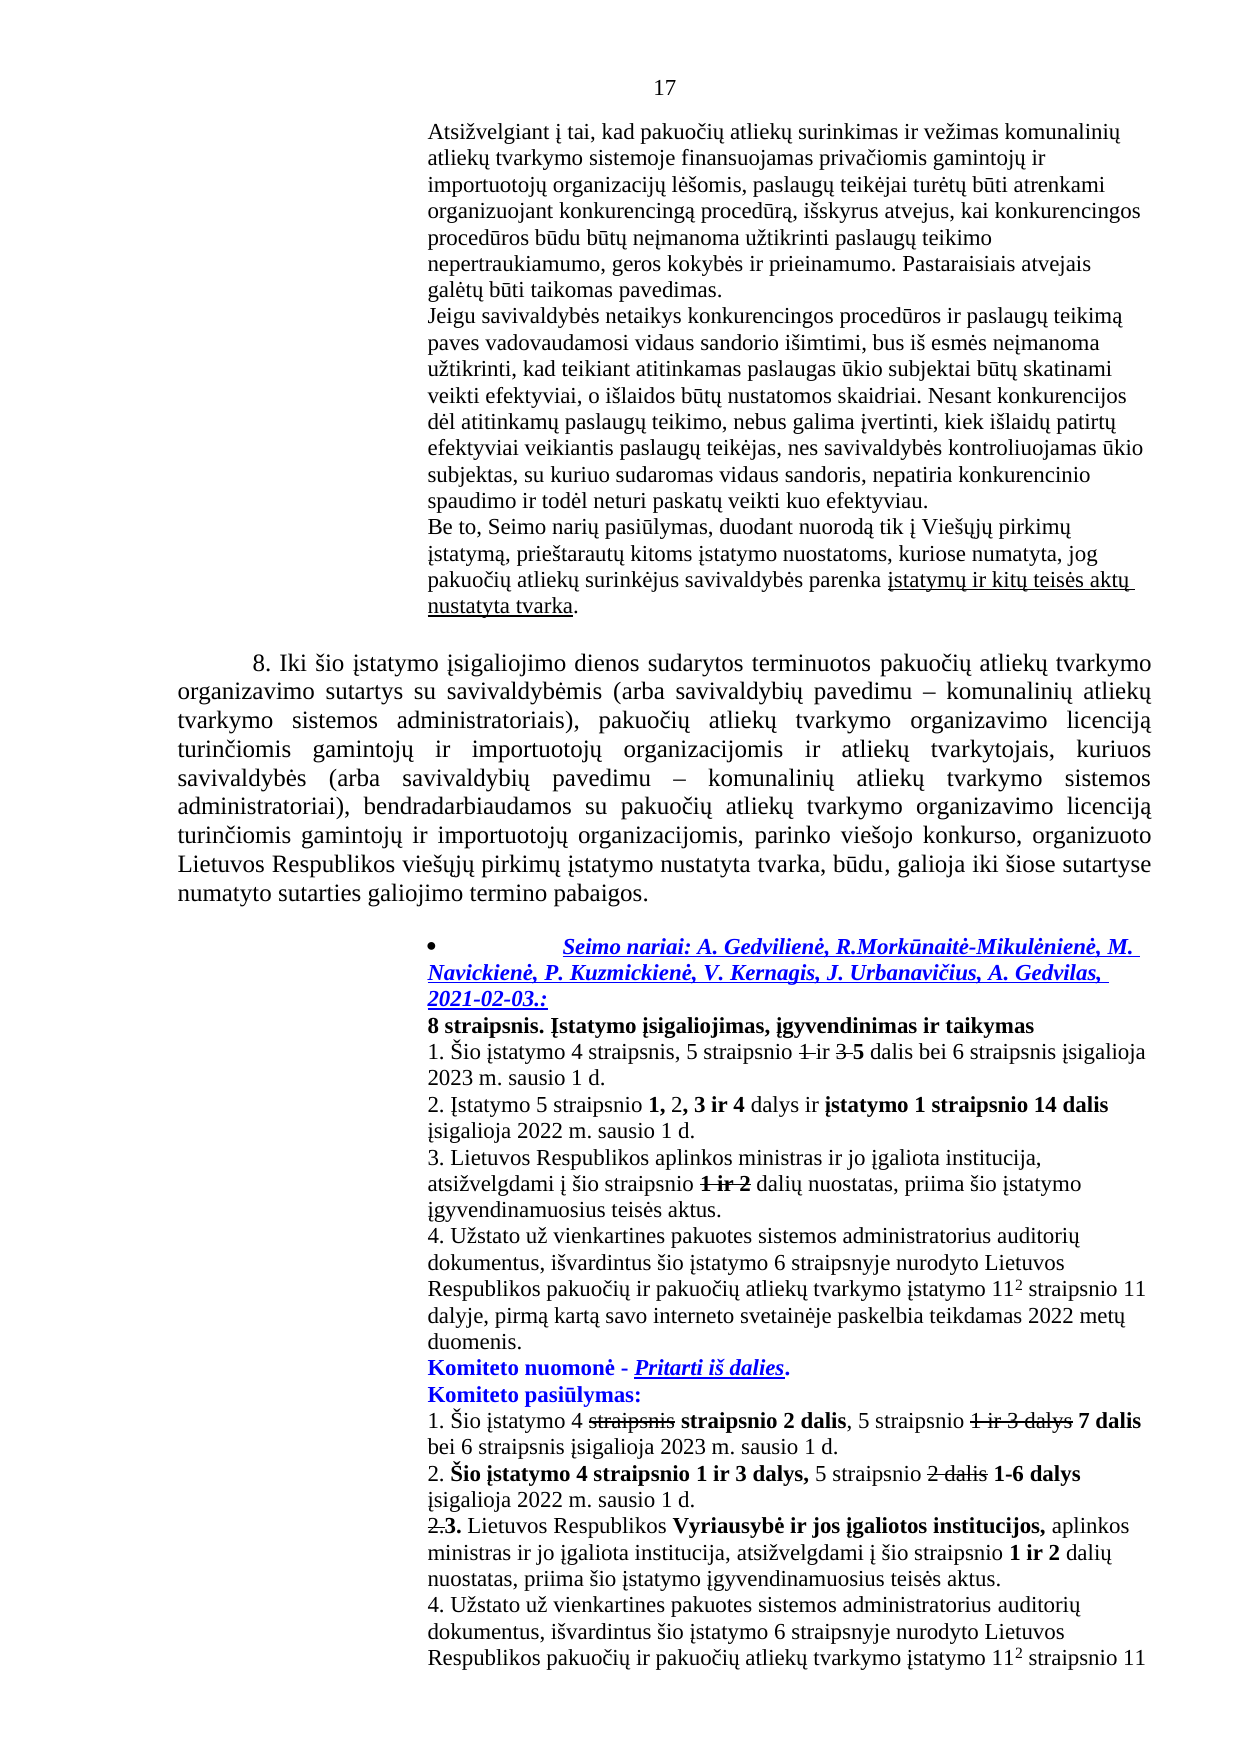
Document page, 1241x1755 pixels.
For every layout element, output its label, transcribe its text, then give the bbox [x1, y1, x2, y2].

text Be to, Seimo narių pasiūlymas, duodant nuorodą tik į Viešųjų pirkimų įstatymą, prieštarautų kitoms įstatymo nuostatoms, kuriose numatyta, jog pakuočių atliekų surinkėjus savivaldybės parenka įstatymų ir kitų teisės aktų nustatyta tvarka. [427, 513, 1152, 619]
text 1. Šio įstatymo 4 straipsnis, 5 straipsnio 1 ir 3 5 dalis bei 6 straipsnis įsigalioja 2023 m. sausio 1 d. [427, 1038, 1152, 1091]
text 4. Užstato už vienkartines pakuotes sistemos administratorius auditorių dokumentus, išvardintus šio įstatymo 6 straipsnyje nurodyto Lietuvos Respublikos pakuočių ir pakuočių atliekų tvarkymo įstatymo 112 straipsnio 11 dalyje, pirmą kartą savo interneto svetainėje paskelbia teikdamas 2022 metų duomenis. [427, 1223, 1152, 1354]
text 2.3. Lietuvos Respublikos Vyriausybė ir jos įgaliotos institucijos, aplinkos ministras ir jo įgaliota institucija, atsižvelgdami į šio straipsnio 1 ir 2 dalių nuostatas, priima šio įstatymo įgyvendinamuosius teisės aktus. [427, 1512, 1152, 1592]
text 3. Lietuvos Respublikos aplinkos ministras ir jo įgaliota institucija, atsižvelgdami į šio straipsnio 1 ir 2 dalių nuostatas, priima šio įstatymo įgyvendinamuosius teisės aktus. [427, 1143, 1152, 1223]
text Komiteto pasiūlymas: [427, 1381, 1152, 1407]
text 1. Šio įstatymo 4 straipsnis straipsnio 2 dalis, 5 straipsnio 1 ir 3 dalys 7 dalis bei 6 straipsnis įsigalioja 2023 m. sausio 1 d. [427, 1407, 1152, 1460]
text Jeigu savivaldybės netaikys konkurencingos procedūros ir paslaugų teikimą paves vadovaudamosi vidaus sandorio išimtimi, bus iš esmės neįmanoma užtikrinti, kad teikiant atitinkamas paslaugas ūkio subjektai būtų skatinami veikti efektyviai, o išlaidos būtų nustatomos skaidriai. Nesant konkurencijos dėl atitinkamų paslaugų teikimo, nebus galima įvertinti, kiek išlaidų patirtų efektyviai veikiantis paslaugų teikėjas, nes savivaldybės kontroliuojamas ūkio subjektas, su kuriuo sudaromas vidaus sandoris, nepatiria konkurencinio spaudimo ir todėl neturi paskatų veikti kuo efektyviau. [427, 303, 1152, 513]
text 4. Užstato už vienkartines pakuotes sistemos administratorius auditorių dokumentus, išvardintus šio įstatymo 6 straipsnyje nurodyto Lietuvos Respublikos pakuočių ir pakuočių atliekų tvarkymo įstatymo 112 straipsnio 11 [427, 1592, 1152, 1671]
text 8. Iki šio įstatymo įsigaliojimo dienos sudarytos terminuotos pakuočių atliekų tvarkymo organizavimo sutartys su savivaldybėmis (arba savivaldybių pavedimu – komunalinių atliekų tvarkymo sistemos administratoriais), pakuočių atliekų tvarkymo organizavimo licenciją turinčiomis gamintojų ir importuotojų organizacijomis ir atliekų tvarkytojais, kuriuos savivaldybės (arba savivaldybių pavedimu – komunalinių atliekų tvarkymo sistemos administratoriai), bendradarbiaudamos su pakuočių atliekų tvarkymo organizavimo licenciją turinčiomis gamintojų ir importuotojų organizacijomis, parinko viešojo konkurso, organizuoto Lietuvos Respublikos viešųjų pirkimų įstatymo nustatyta tvarka, būdu, galioja iki šiose sutartyse numatyto sutarties galiojimo termino pabaigos. [177, 648, 1152, 906]
text 2. Šio įstatymo 4 straipsnio 1 ir 3 dalys, 5 straipsnio 2 dalis 1-6 dalys įsigalioja 2022 m. sausio 1 d. [427, 1460, 1152, 1512]
text Komiteto nuomonė - Pritarti iš dalies. [427, 1354, 1152, 1381]
text 8 straipsnis. Įstatymo įsigaliojimas, įgyvendinimas ir taikymas [427, 1012, 1152, 1038]
text Atsižvelgiant į tai, kad pakuočių atliekų surinkimas ir vežimas komunalinių atliekų tvarkymo sistemoje finansuojamas privačiomis gamintojų ir importuotojų organizacijų lėšomis, paslaugų teikėjai turėtų būti atrenkami organizuojant konkurencingą procedūrą, išskyrus atvejus, kai konkurencingos procedūros būdu būtų neįmanoma užtikrinti paslaugų teikimo nepertraukiamumo, geros kokybės ir prieinamumo. Pastaraisiais atvejais galėtų būti taikomas pavedimas. [427, 118, 1152, 303]
text  Seimo nariai: A. Gedvilienė, R.Morkūnaitė-Mikulėnienė, M. Navickienė, P. Kuzmickienė, V. Kernagis, J. Urbanavičius, A. Gedvilas, 2021-02-03.: [427, 933, 1152, 1012]
text 2. Įstatymo 5 straipsnio 1, 2, 3 ir 4 dalys ir įstatymo 1 straipsnio 14 dalis įsigalioja 2022 m. sausio 1 d. [427, 1091, 1152, 1143]
